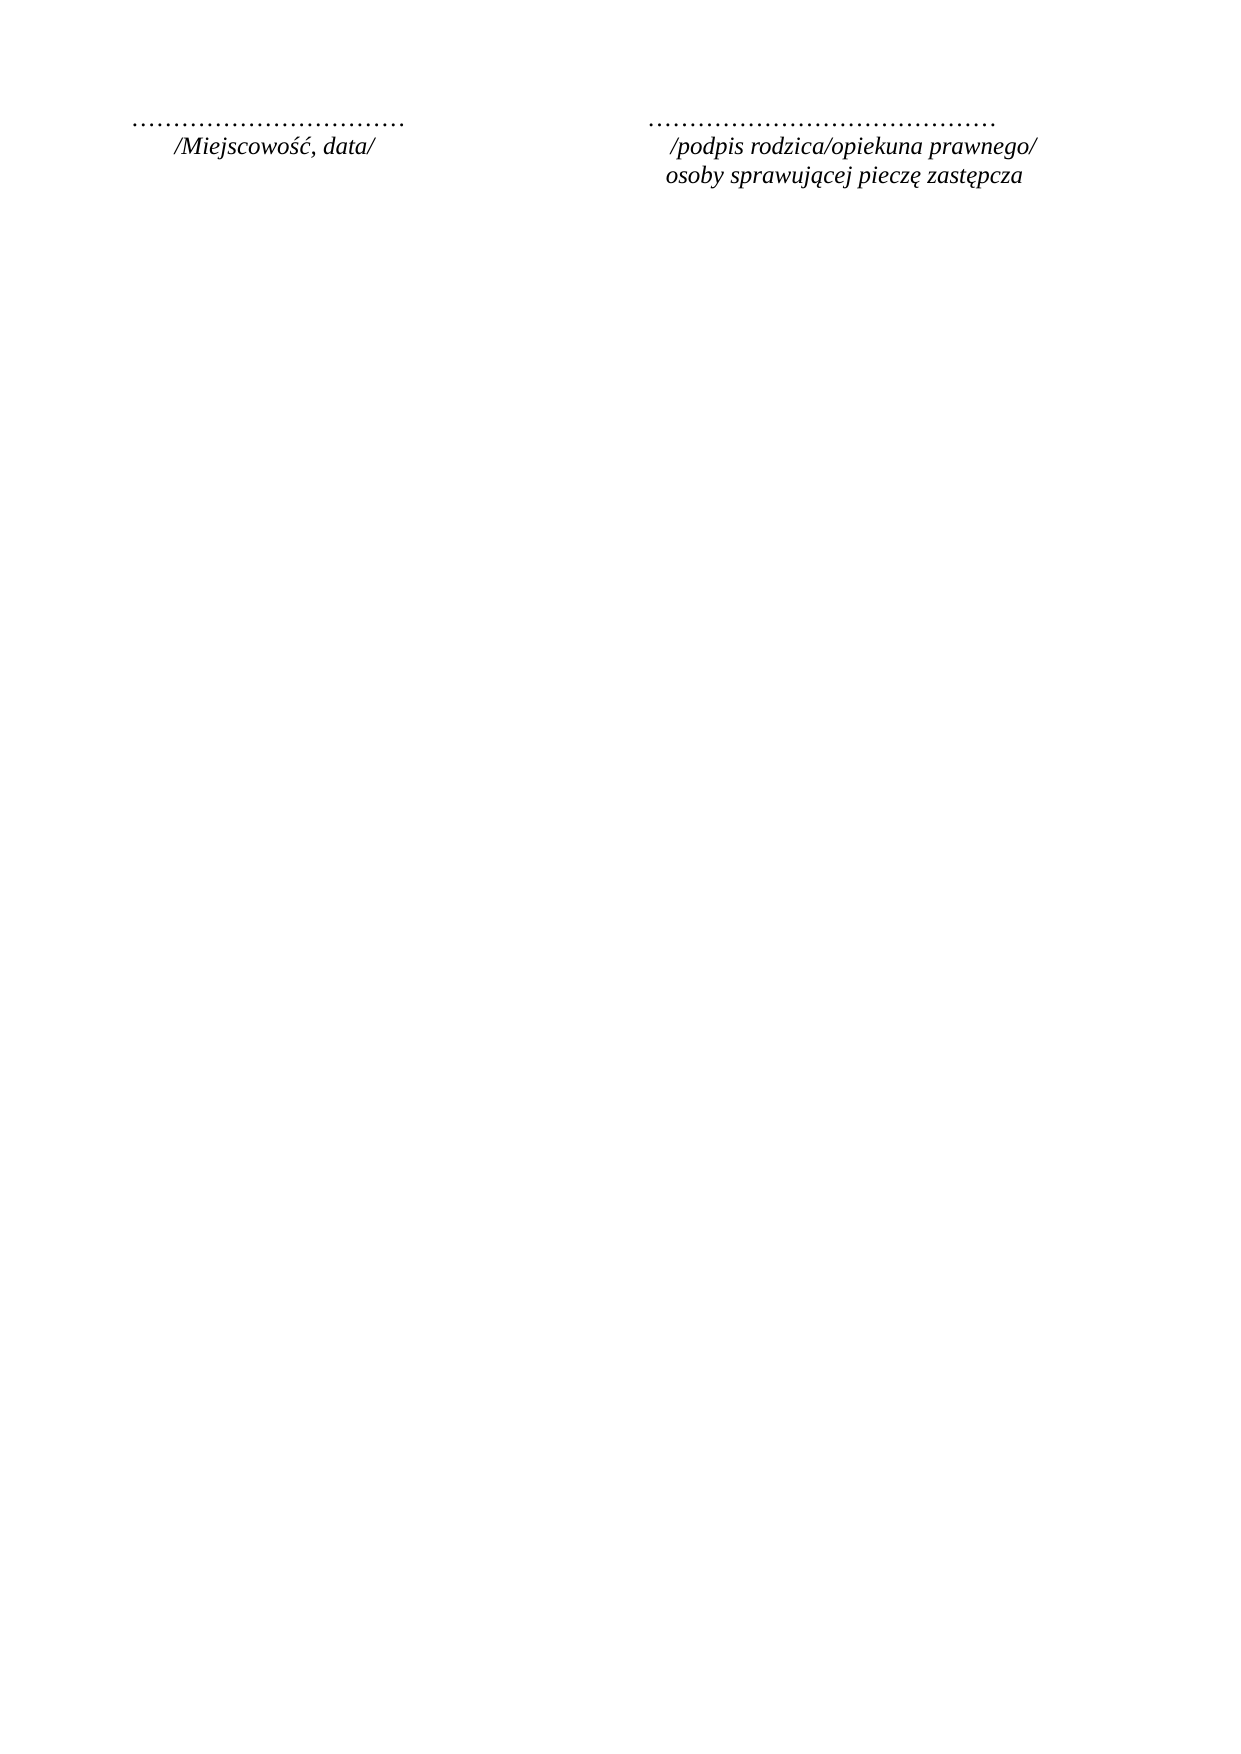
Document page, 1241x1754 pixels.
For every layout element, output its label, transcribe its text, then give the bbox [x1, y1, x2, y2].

text /Miejscowość, data/ /podpis rodzica/opiekuna prawnego/ [118, 131, 1122, 160]
text …………………………… …………………………………… [118, 103, 1122, 131]
text osoby sprawującej pieczę zastępcza [561, 160, 1122, 189]
